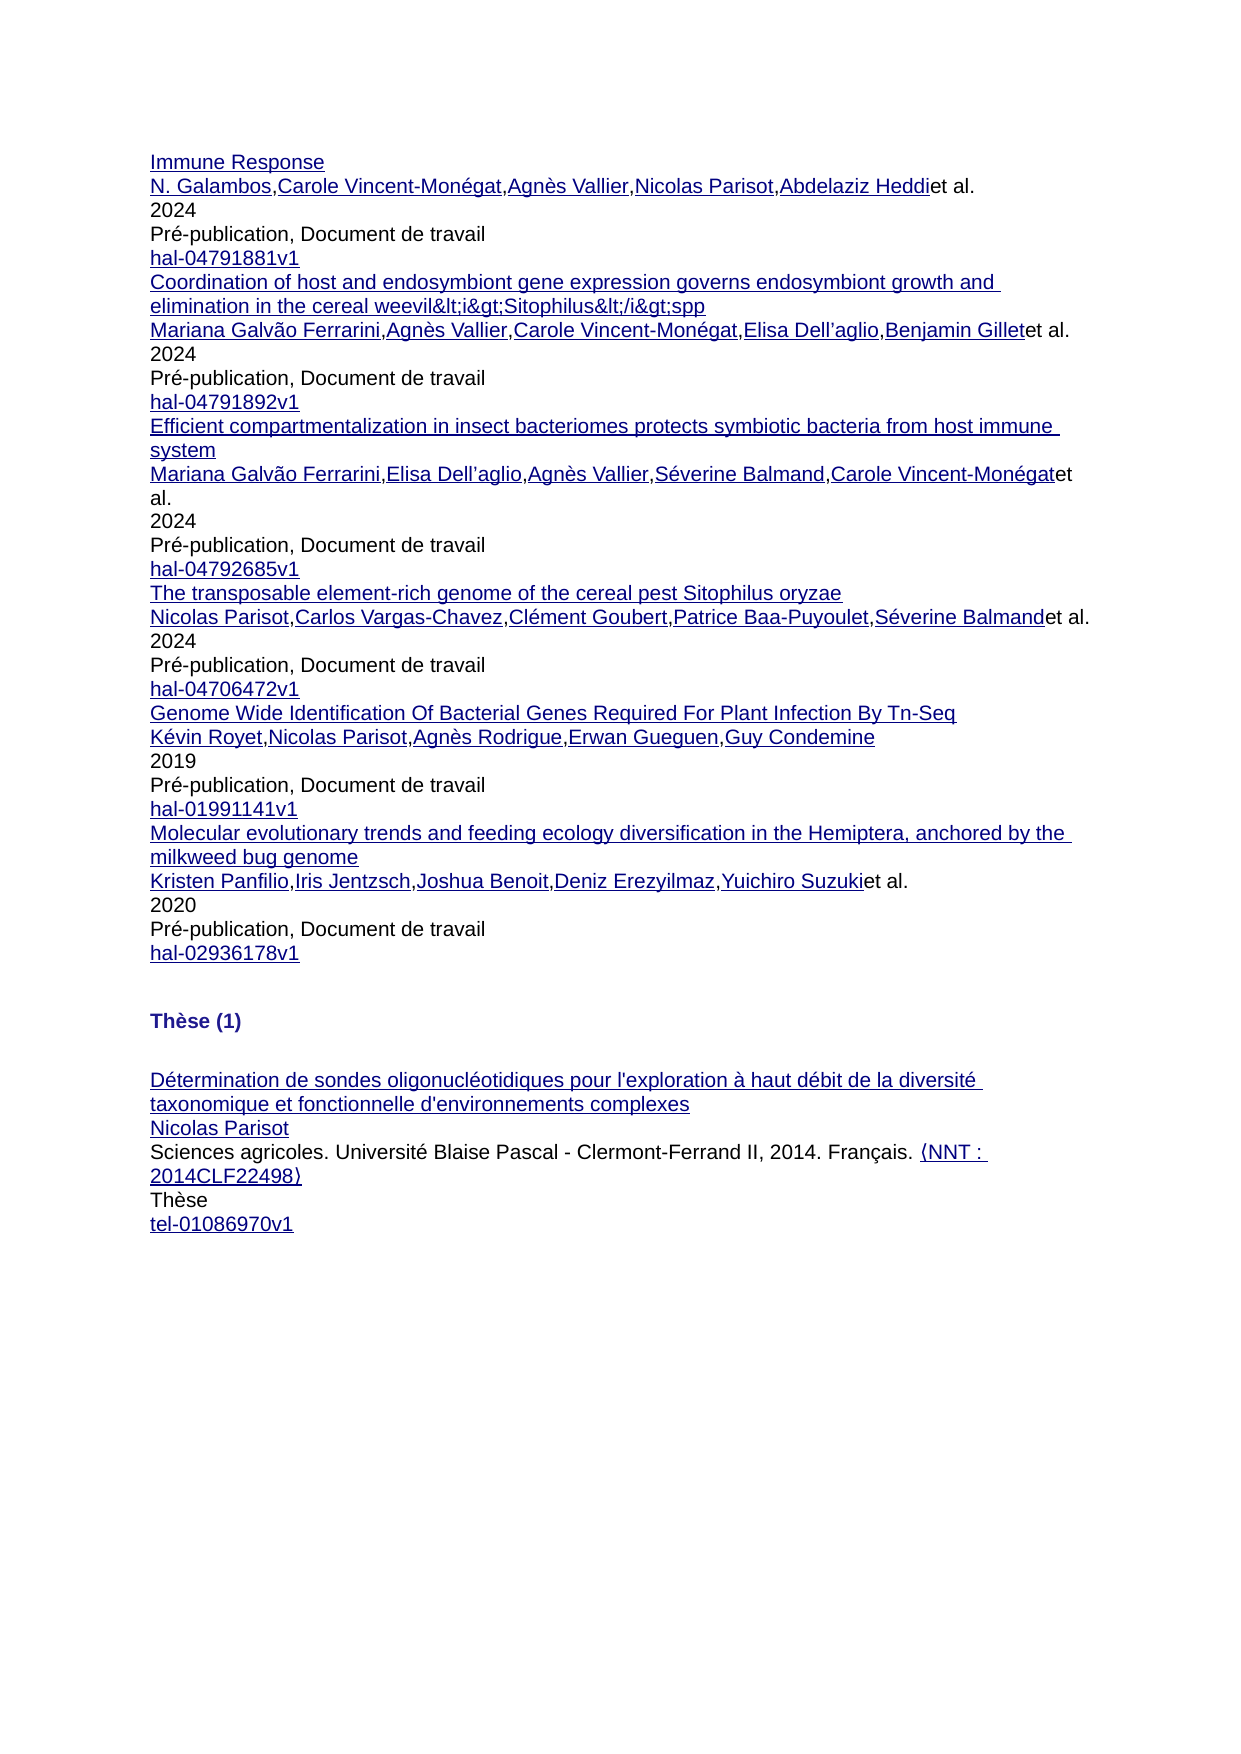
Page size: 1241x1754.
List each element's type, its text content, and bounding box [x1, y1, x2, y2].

table_cell Coordination of host and endosymbiont gene expression governs endosymbiont growth and elimination in the cereal weevil&lt;i&gt;Sitophilus&lt;/i&gt;spp Mariana Galvão Ferrarini,Agnès Vallier,Carole Vincent-Monégat,Elisa Dell’aglio,Benjamin Gilletet al. 2024 Pré-publication, Document de travail hal-04791892v1 [150, 270, 1090, 413]
table_header Détermination de sondes oligonucléotidiques pour l'exploration à haut débit de la diversité taxonomique et fonctionnelle d'environnements complexes Nicolas Parisot Sciences agricoles. Université Blaise Pascal - Clermont-Ferrand II, 2014. Français. ⟨NNT : 2014CLF22498⟩ Thèse tel-01086970v1 [150, 1068, 1090, 1235]
table_cell Cereal Weevil’s Antimicrobial Peptides: At the Crosstalk between Development, Endosymbiosis and Immune Response N. Galambos,Carole Vincent-Monégat,Agnès Vallier,Nicolas Parisot,Abdelaziz Heddiet al. 2024 Pré-publication, Document de travail hal-04791881v1 [150, 150, 1090, 270]
table_cell Efficient compartmentalization in insect bacteriomes protects symbiotic bacteria from host immune system Mariana Galvão Ferrarini,Elisa Dell’aglio,Agnès Vallier,Séverine Balmand,Carole Vincent-Monégatet al. 2024 Pré-publication, Document de travail hal-04792685v1 [150, 414, 1090, 581]
table_cell Molecular evolutionary trends and feeding ecology diversification in the Hemiptera, anchored by the milkweed bug genome Kristen Panfilio,Iris Jentzsch,Joshua Benoit,Deniz Erezyilmaz,Yuichiro Suzukiet al. 2020 Pré-publication, Document de travail hal-02936178v1 [150, 821, 1090, 964]
table_cell Genome Wide Identification Of Bacterial Genes Required For Plant Infection By Tn-Seq Kévin Royet,Nicolas Parisot,Agnès Rodrigue,Erwan Gueguen,Guy Condemine 2019 Pré-publication, Document de travail hal-01991141v1 [150, 701, 1090, 821]
table_cell The transposable element-rich genome of the cereal pest Sitophilus oryzae Nicolas Parisot,Carlos Vargas-Chavez,Clément Goubert,Patrice Baa-Puyoulet,Séverine Balmandet al. 2024 Pré-publication, Document de travail hal-04706472v1 [150, 581, 1090, 701]
subtitle Thèse (1) [150, 1009, 1090, 1033]
